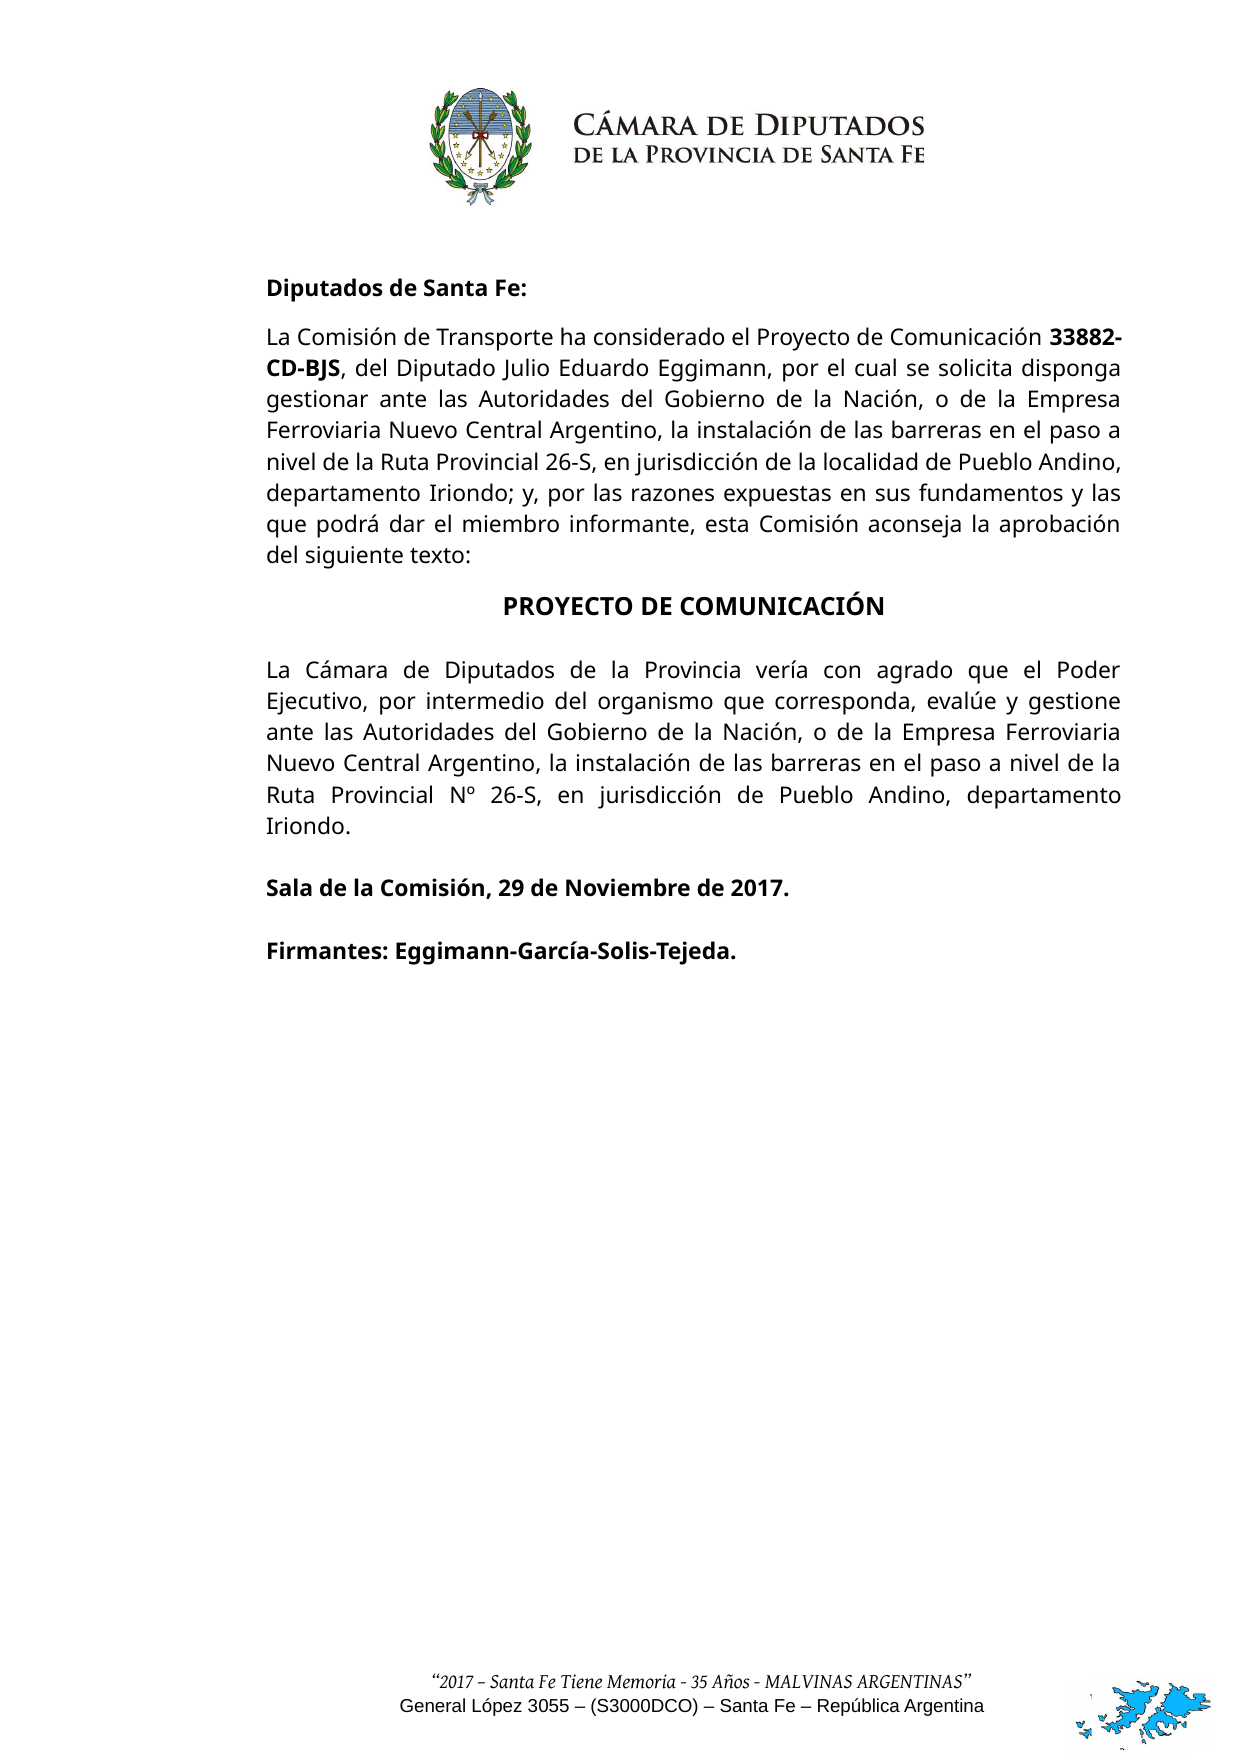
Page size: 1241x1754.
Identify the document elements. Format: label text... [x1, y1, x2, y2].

text La Comisión de Transporte ha considerado el Proyecto de Comunicación 33882-CD-BJS, del Diputado Julio Eduardo Eggimann, por el cual se solicita disponga gestionar ante las Autoridades del Gobierno de la Nación, o de la Empresa Ferroviaria Nuevo Central Argentino, la instalación de las barreras en el paso a nivel de la Ruta Provincial 26-S, en jurisdicción de la localidad de Pueblo Andino, departamento Iriondo; y, por las razones expuestas en sus fundamentos y las que podrá dar el miembro informante, esta Comisión aconseja la aprobación del siguiente texto: [266, 321, 1122, 571]
text La Cámara de Diputados de la Provincia vería con agrado que el Poder Ejecutivo, por intermedio del organismo que corresponda, evalúe y gestione ante las Autoridades del Gobierno de la Nación, o de la Empresa Ferroviaria Nuevo Central Argentino, la instalación de las barreras en el paso a nivel de la Ruta Provincial Nº 26-S, en jurisdicción de Pueblo Andino, departamento Iriondo. [266, 654, 1122, 841]
picture [429, 88, 925, 210]
text Sala de la Comisión, 29 de Noviembre de 2017. [266, 872, 1122, 904]
text Diputados de Santa Fe: [266, 272, 1122, 303]
text PROYECTO DE COMUNICACIÓN [266, 588, 1122, 622]
picture [1070, 1675, 1214, 1754]
text Firmantes: Eggimann-García-Solis-Tejeda. [266, 935, 1122, 966]
